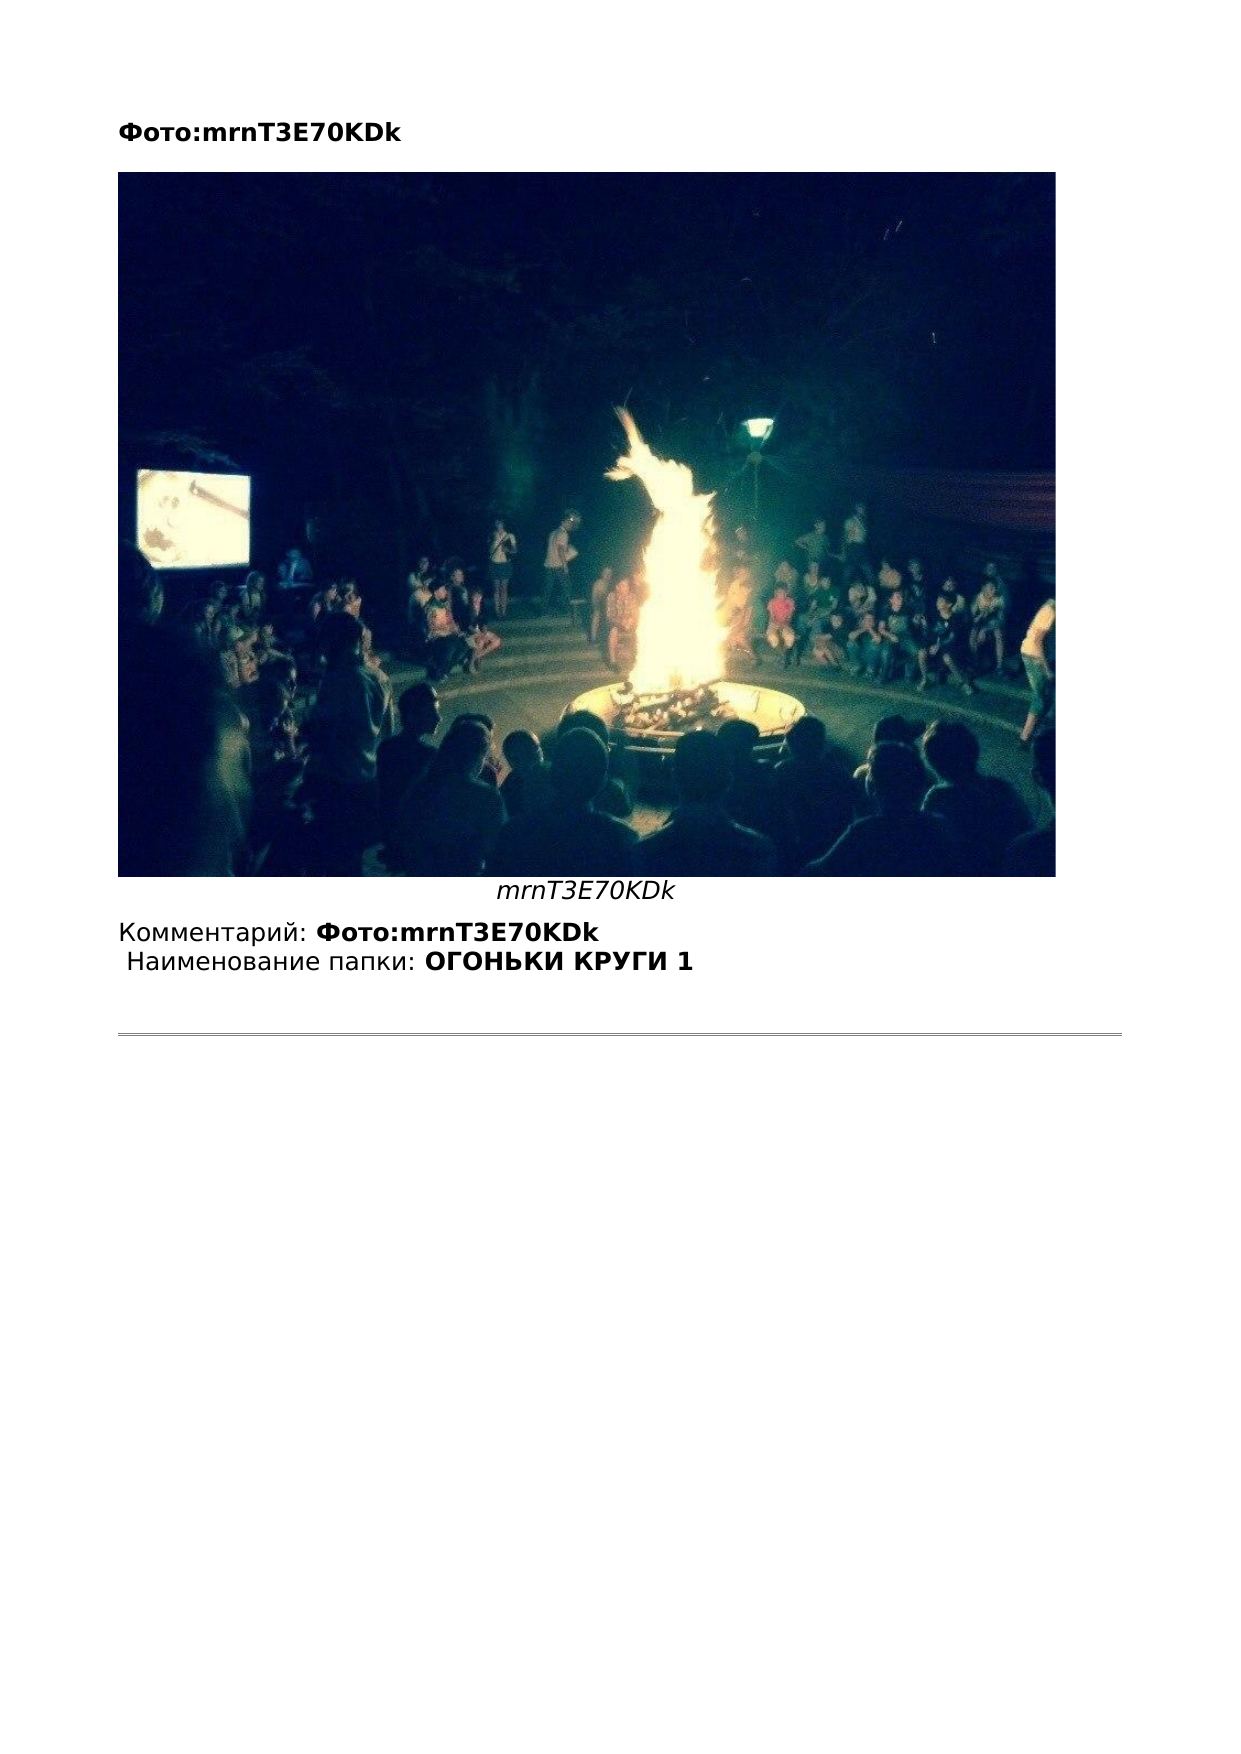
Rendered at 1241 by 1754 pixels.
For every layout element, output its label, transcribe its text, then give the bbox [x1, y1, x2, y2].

text Комментарий: Фото:mrnT3E70KDk Наименование папки: ОГОНЬКИ КРУГИ 1 [118, 918, 1122, 1006]
subtitle Фото:mrnT3E70KDk [118, 118, 1122, 147]
text mrnT3E70KDk [118, 877, 1056, 906]
picture [118, 172, 1056, 877]
